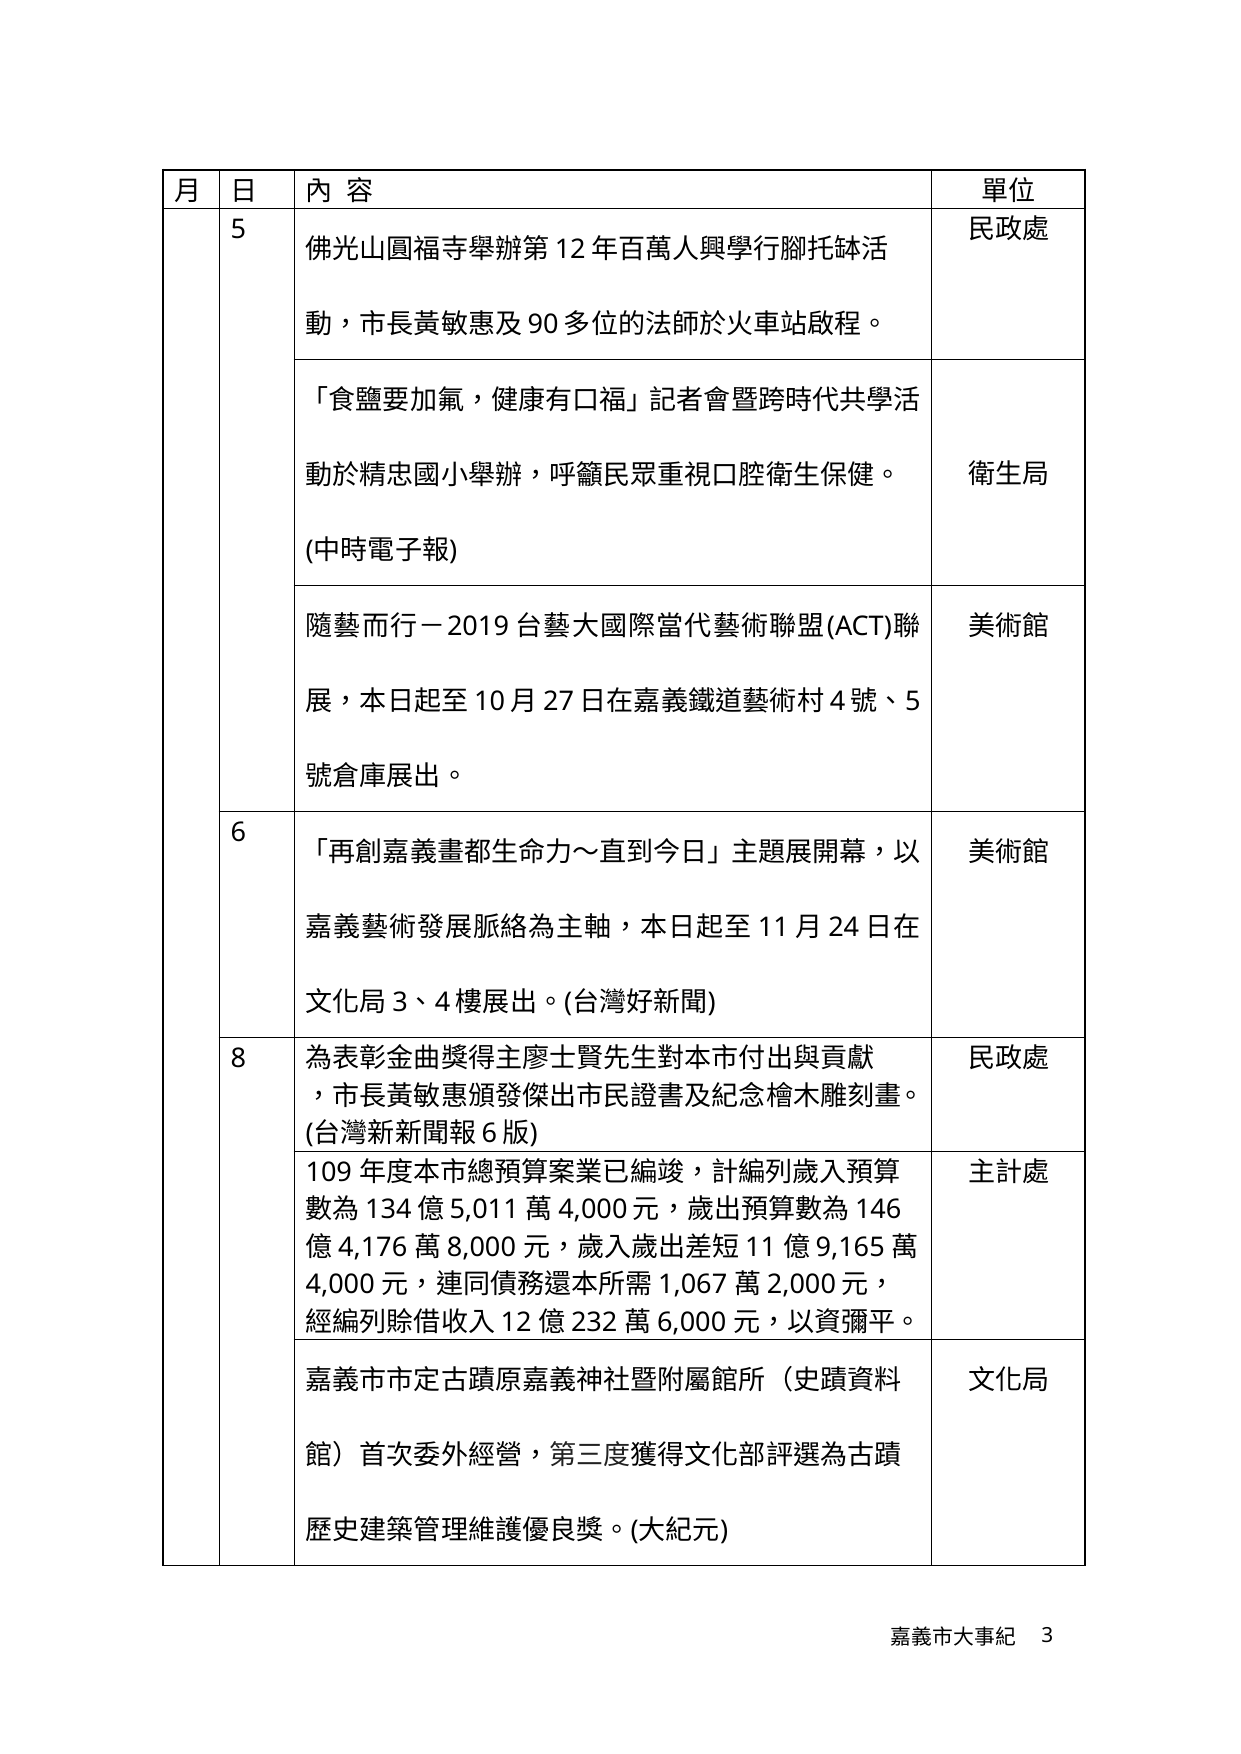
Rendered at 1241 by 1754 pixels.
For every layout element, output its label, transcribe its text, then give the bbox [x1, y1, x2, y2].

table_cell 6 [220, 812, 294, 1037]
table_header 月 [164, 171, 219, 208]
table_cell 衛生局 [932, 360, 1084, 585]
table_header 日 [220, 171, 294, 208]
table_cell 為表彰金曲獎得主廖士賢先生對本市付出與貢獻 ，市長黃敏惠頒發傑出市民證書及紀念檜木雕刻畫。(台灣新新聞報6版) [295, 1038, 931, 1151]
table_cell 8 [220, 1038, 294, 1565]
table_header 單位 [932, 171, 1084, 208]
table_cell 佛光山圓福寺舉辦第12年百萬人興學行腳托缽活動，市長黃敏惠及90多位的法師於火車站啟程。 [295, 209, 931, 359]
table_cell 5 [220, 209, 294, 811]
table_cell 「再創嘉義畫都生命力～直到今日」主題展開幕，以嘉義藝術發展脈絡為主軸，本日起至11月24日在文化局3、4樓展出。(台灣好新聞) [295, 812, 931, 1037]
table_cell 109 年度本市總預算案業已編竣，計編列歲入預算數為134億5,011 萬4,000元，歲出預算數為146 億4,176 萬8,000 元，歲入歲出差短11 億9,165 萬4,000 元，連同債務還本所需1,067 萬2,000元，經編列賒借收入12 億232 萬6,000 元，以資彌平。 [295, 1152, 931, 1339]
table_cell 「食鹽要加氟，健康有口福」記者會暨跨時代共學活動於精忠國小舉辦，呼籲民眾重視口腔衛生保健。 (中時電子報) [295, 360, 931, 585]
table_cell 文化局 [932, 1340, 1084, 1565]
table_cell 主計處 [932, 1152, 1084, 1339]
table_cell 美術館 [932, 586, 1084, 811]
table_cell 嘉義市市定古蹟原嘉義神社暨附屬館所（史蹟資料館）首次委外經營，第三度獲得文化部評選為古蹟歷史建築管理維護優良獎。(大紀元) [295, 1340, 931, 1565]
table_cell 民政處 [932, 1038, 1084, 1151]
table_header 內 容 [295, 171, 931, 208]
table_cell 隨藝而行－2019台藝大國際當代藝術聯盟(ACT)聯展，本日起至10月27日在嘉義鐵道藝術村4號、5號倉庫展出。 [295, 586, 931, 811]
table_cell 美術館 [932, 812, 1084, 1037]
table_cell 民政處 [932, 209, 1084, 359]
table_cell [164, 209, 219, 1565]
